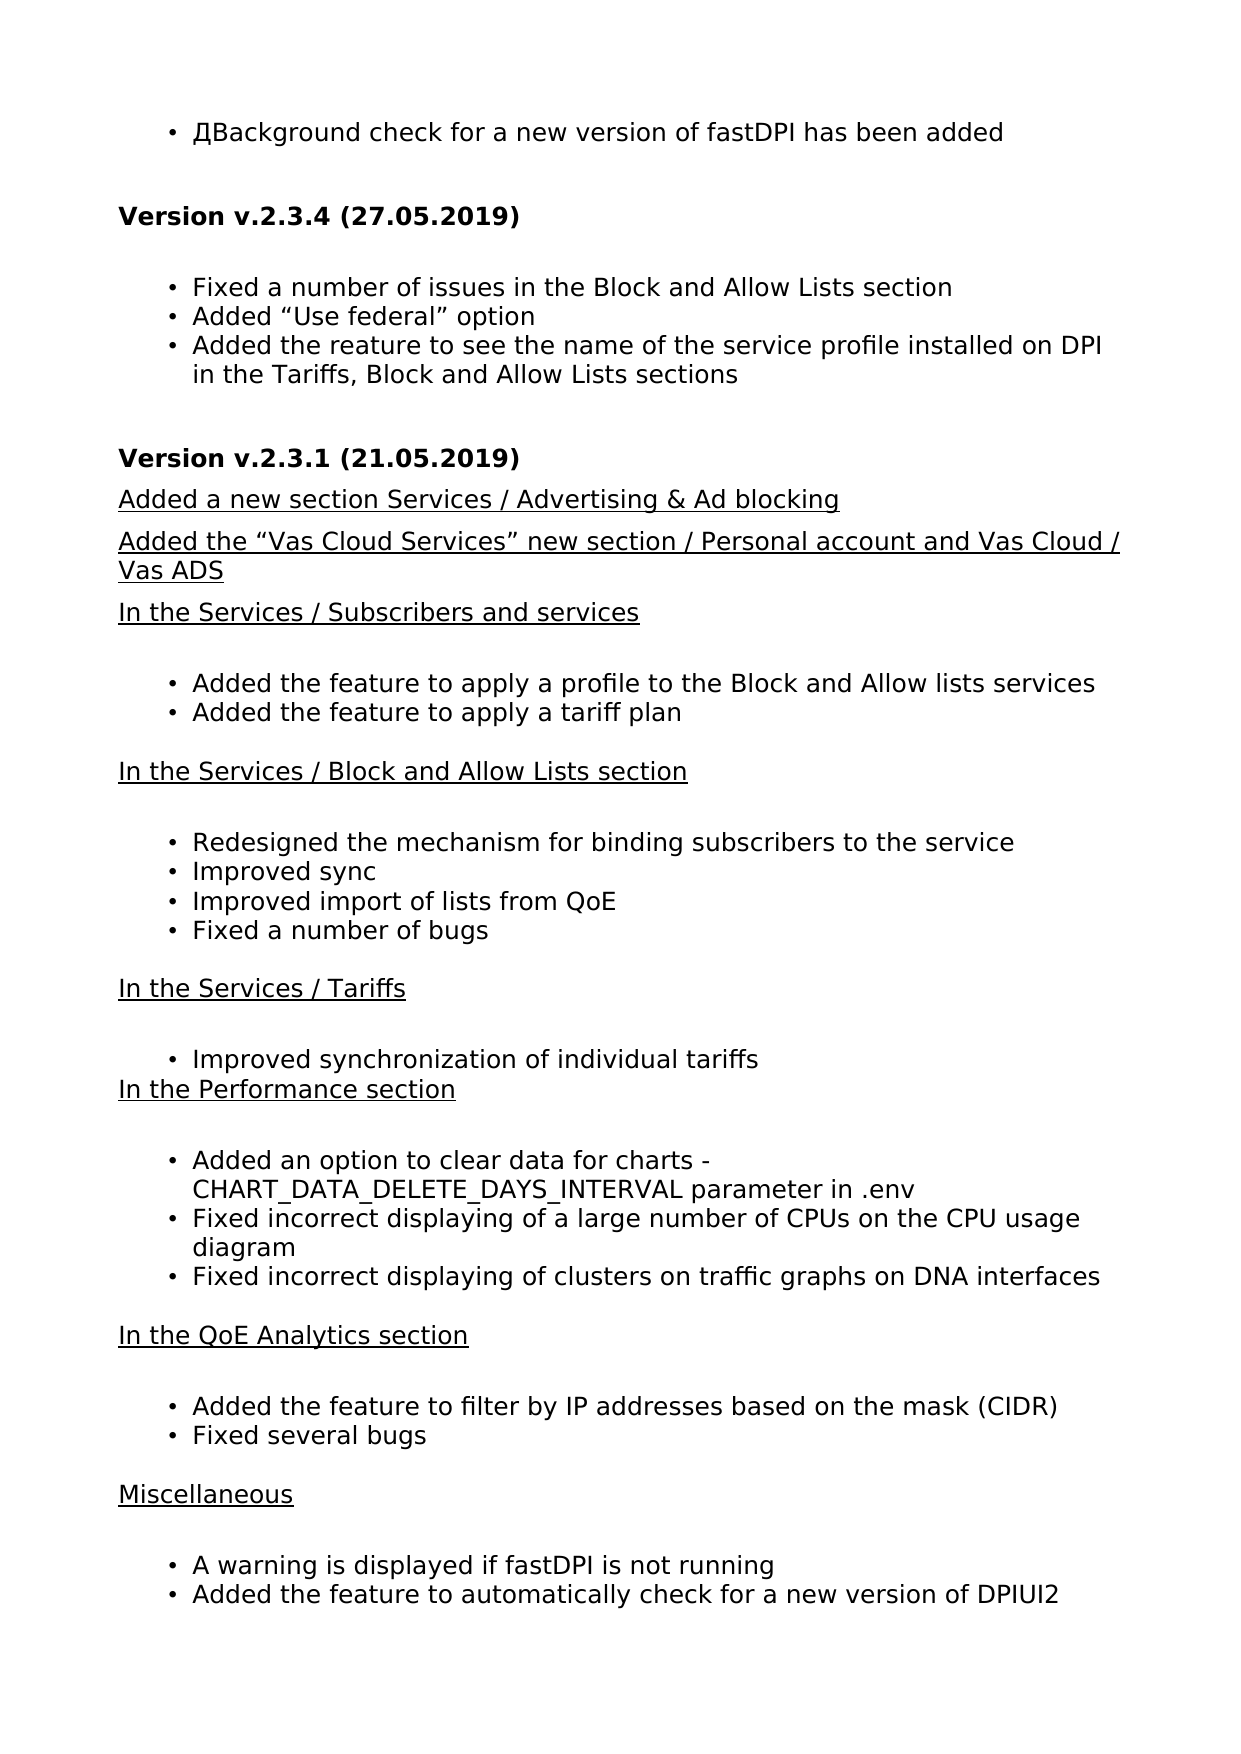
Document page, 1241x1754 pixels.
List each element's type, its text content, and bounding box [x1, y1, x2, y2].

list Improved import of lists from QoE [177, 887, 1122, 916]
list Added the feature to filter by IP addresses based on the mask (CIDR) [177, 1392, 1122, 1422]
text In the Performance section [118, 1075, 1122, 1104]
list Fixed incorrect displaying of a large number of CPUs on the CPU usage diagram [177, 1204, 1122, 1263]
list Added the feature to automatically check for a new version of DPIUI2 [177, 1581, 1122, 1610]
list Added the reature to see the name of the service profile installed on DPI in the Tariffs, Block and Allow Lists sections [177, 331, 1122, 389]
list Fixed a number of bugs [177, 916, 1122, 945]
text In the QoE Analytics section [118, 1321, 1122, 1350]
list ДBackground check for a new version of fastDPI has been added [177, 118, 1122, 147]
list Improved sync [177, 857, 1122, 887]
list Added “Use federal” option [177, 302, 1122, 331]
subtitle Version v.2.3.1 (21.05.2019) [118, 444, 1122, 473]
text Miscellaneous [118, 1480, 1122, 1509]
list Added an option to clear data for charts - CHART_DATA_DELETE_DAYS_INTERVAL parameter in .env [177, 1146, 1122, 1204]
text In the Services / Block and Allow Lists section [118, 757, 1122, 786]
list Fixed several bugs [177, 1422, 1122, 1451]
list Added the feature to apply a profile to the Block and Allow lists services [177, 669, 1122, 698]
list A warning is displayed if fastDPI is not running [177, 1551, 1122, 1581]
list Fixed a number of issues in the Block and Allow Lists section [177, 273, 1122, 302]
text Added the “Vas Cloud Services” new section / Personal account and Vas Cloud / Vas ADS [118, 527, 1122, 586]
text In the Services / Tariffs [118, 974, 1122, 1004]
list Fixed incorrect displaying of clusters on traffic graphs on DNA interfaces [177, 1263, 1122, 1292]
list Improved synchronization of individual tariffs [177, 1046, 1122, 1075]
list Added the feature to apply a tariff plan [177, 698, 1122, 728]
text In the Services / Subscribers and services [118, 598, 1122, 627]
list Redesigned the mechanism for binding subscribers to the service [177, 828, 1122, 857]
text Added a new section Services / Advertising & Ad blocking [118, 486, 1122, 515]
subtitle Version v.2.3.4 (27.05.2019) [118, 202, 1122, 231]
